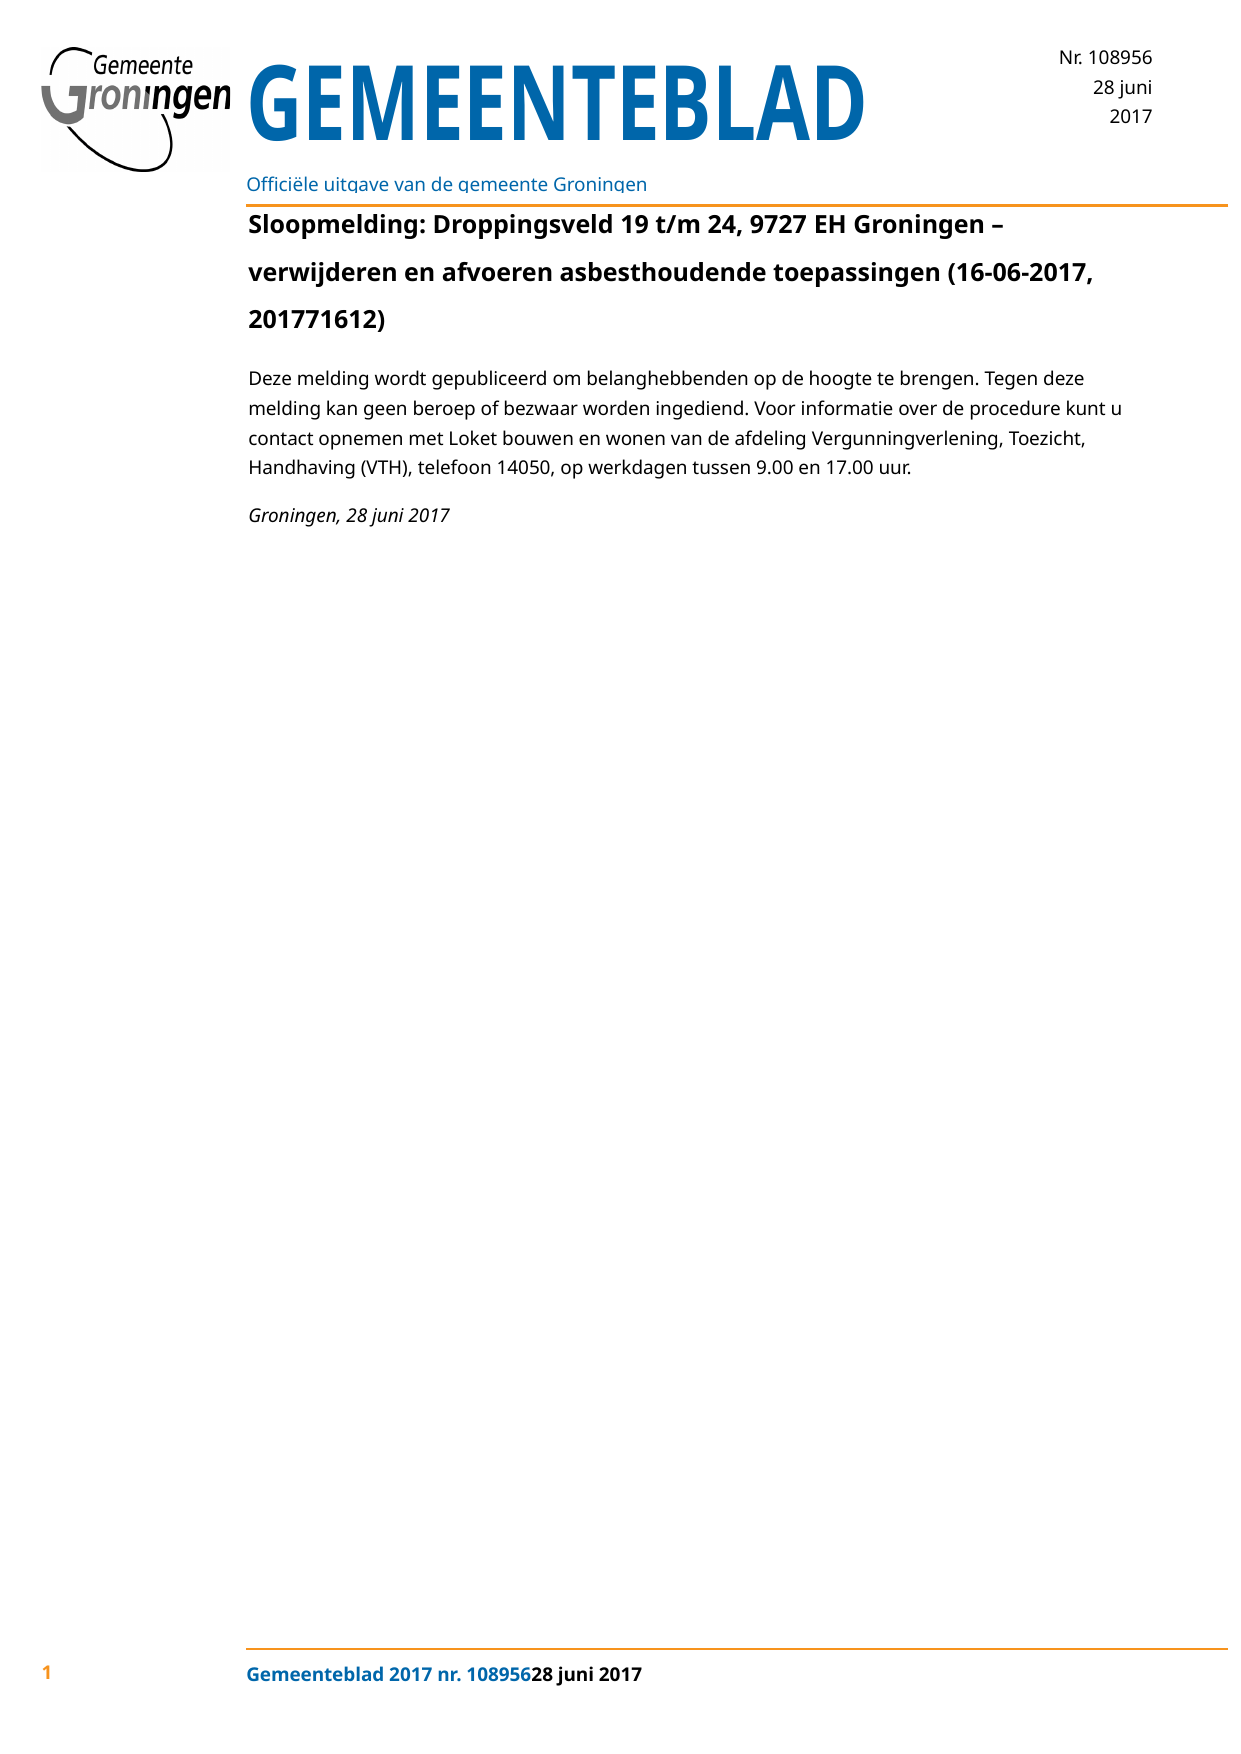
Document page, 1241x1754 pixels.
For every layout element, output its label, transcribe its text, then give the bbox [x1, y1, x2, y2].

text Sloopmelding: Droppingsveld 19 t/m 24, 9727 EH Groningen – verwijderen en afvoeren asbesthoudende toepassingen (16-06-2017, 201771612) [248, 207, 1152, 336]
text Deze melding wordt gepubliceerd om belanghebbenden op de hoogte te brengen. Tegen deze melding kan geen beroep of bezwaar worden ingediend. Voor informatie over de procedure kunt u contact opnemen met Loket bouwen en wonen van de afdeling Vergunningverlening, Toezicht, Handhaving (VTH), telefoon 14050, op werkdagen tussen 9.00 en 17.00 uur. [248, 366, 1152, 480]
text Groningen, 28 juni 2017 [248, 502, 1152, 528]
picture [41, 47, 231, 172]
